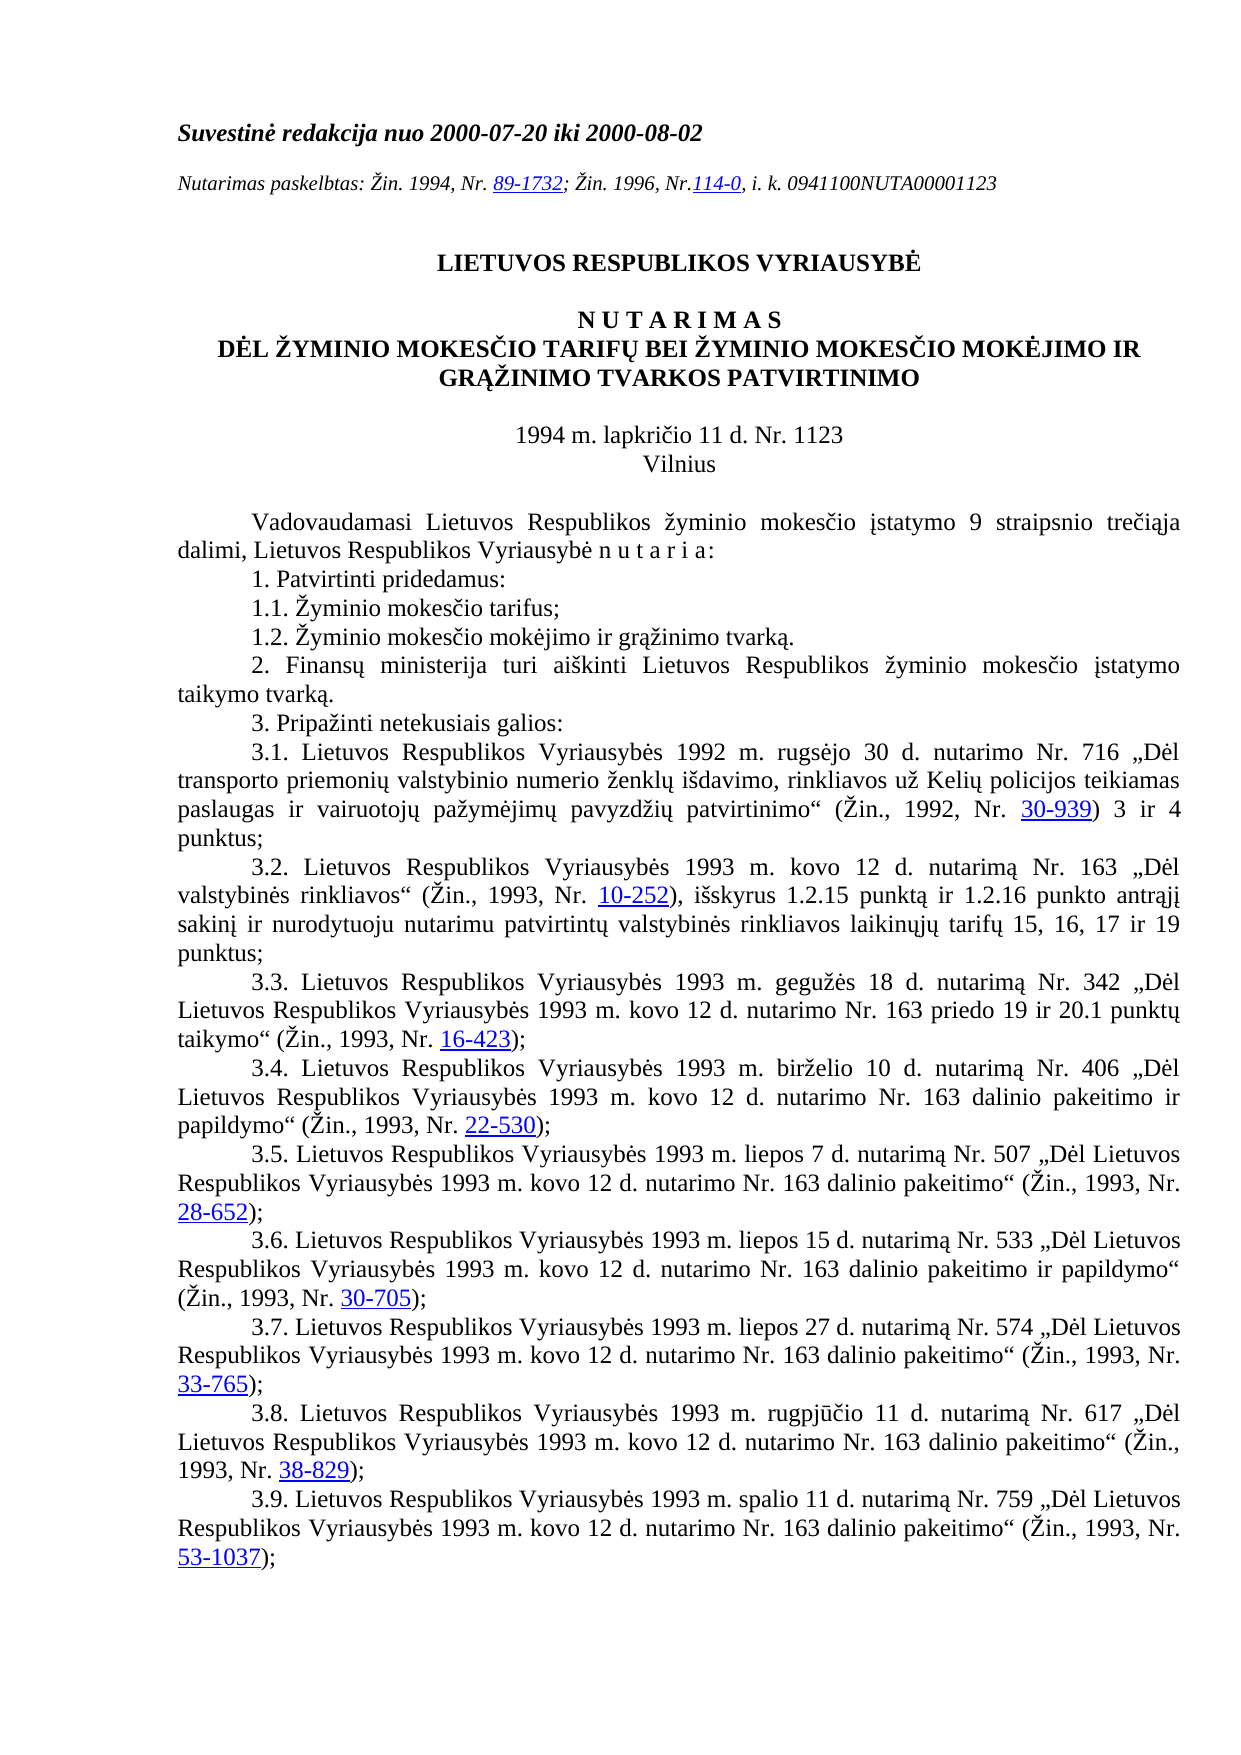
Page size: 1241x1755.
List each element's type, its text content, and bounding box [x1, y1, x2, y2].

text 3.3. Lietuvos Respublikos Vyriausybės 1993 m. gegužės 18 d. nutarimą Nr. 342 „Dėl Lietuvos Respublikos Vyriausybės 1993 m. kovo 12 d. nutarimo Nr. 163 priedo 19 ir 20.1 punktų taikymo“ (Žin., 1993, Nr. 16-423); [177, 967, 1181, 1053]
text 3. Pripažinti netekusiais galios: [177, 708, 1181, 737]
text 3.6. Lietuvos Respublikos Vyriausybės 1993 m. liepos 15 d. nutarimą Nr. 533 „Dėl Lietuvos Respublikos Vyriausybės 1993 m. kovo 12 d. nutarimo Nr. 163 dalinio pakeitimo ir papildymo“ (Žin., 1993, Nr. 30-705); [177, 1225, 1181, 1312]
text 3.7. Lietuvos Respublikos Vyriausybės 1993 m. liepos 27 d. nutarimą Nr. 574 „Dėl Lietuvos Respublikos Vyriausybės 1993 m. kovo 12 d. nutarimo Nr. 163 dalinio pakeitimo“ (Žin., 1993, Nr. 33-765); [177, 1312, 1181, 1398]
text 1994 m. lapkričio 11 d. Nr. 1123 [177, 420, 1181, 449]
text 3.4. Lietuvos Respublikos Vyriausybės 1993 m. birželio 10 d. nutarimą Nr. 406 „Dėl Lietuvos Respublikos Vyriausybės 1993 m. kovo 12 d. nutarimo Nr. 163 dalinio pakeitimo ir papildymo“ (Žin., 1993, Nr. 22-530); [177, 1053, 1181, 1139]
text Suvestinė redakcija nuo 2000-07-20 iki 2000-08-02 [177, 118, 1181, 147]
text 1.1. Žyminio mokesčio tarifus; [177, 593, 1181, 622]
text 3.2. Lietuvos Respublikos Vyriausybės 1993 m. kovo 12 d. nutarimą Nr. 163 „Dėl valstybinės rinkliavos“ (Žin., 1993, Nr. 10-252), išskyrus 1.2.15 punktą ir 1.2.16 punkto antrąjį sakinį ir nurodytuoju nutarimu patvirtintų valstybinės rinkliavos laikinųjų tarifų 15, 16, 17 ir 19 punktus; [177, 852, 1181, 967]
text 3.1. Lietuvos Respublikos Vyriausybės 1992 m. rugsėjo 30 d. nutarimo Nr. 716 „Dėl transporto priemonių valstybinio numerio ženklų išdavimo, rinkliavos už Kelių policijos teikiamas paslaugas ir vairuotojų pažymėjimų pavyzdžių patvirtinimo“ (Žin., 1992, Nr. 30-939) 3 ir 4 punktus; [177, 737, 1181, 852]
text 3.9. Lietuvos Respublikos Vyriausybės 1993 m. spalio 11 d. nutarimą Nr. 759 „Dėl Lietuvos Respublikos Vyriausybės 1993 m. kovo 12 d. nutarimo Nr. 163 dalinio pakeitimo“ (Žin., 1993, Nr. 53-1037); [177, 1484, 1181, 1570]
text Vilnius [177, 449, 1181, 478]
text 3.8. Lietuvos Respublikos Vyriausybės 1993 m. rugpjūčio 11 d. nutarimą Nr. 617 „Dėl Lietuvos Respublikos Vyriausybės 1993 m. kovo 12 d. nutarimo Nr. 163 dalinio pakeitimo“ (Žin., 1993, Nr. 38-829); [177, 1398, 1181, 1484]
text LIETUVOS RESPUBLIKOS VYRIAUSYBĖ [177, 248, 1181, 277]
text 1.2. Žyminio mokesčio mokėjimo ir grąžinimo tvarką. [177, 622, 1181, 650]
text N U T A R I M A S [177, 305, 1181, 334]
text 1. Patvirtinti pridedamus: [177, 564, 1181, 593]
text 3.5. Lietuvos Respublikos Vyriausybės 1993 m. liepos 7 d. nutarimą Nr. 507 „Dėl Lietuvos Respublikos Vyriausybės 1993 m. kovo 12 d. nutarimo Nr. 163 dalinio pakeitimo“ (Žin., 1993, Nr. 28-652); [177, 1139, 1181, 1225]
text Vadovaudamasi Lietuvos Respublikos žyminio mokesčio įstatymo 9 straipsnio trečiąja dalimi, Lietuvos Respublikos Vyriausybė nutaria: [177, 507, 1181, 564]
text 2. Finansų ministerija turi aiškinti Lietuvos Respublikos žyminio mokesčio įstatymo taikymo tvarką. [177, 650, 1181, 708]
text Nutarimas paskelbtas: Žin. 1994, Nr. 89-1732; Žin. 1996, Nr.114-0, i. k. 0941100NUTA00001123 [177, 171, 1181, 195]
text DĖL ŽYMINIO MOKESČIO TARIFŲ BEI ŽYMINIO MOKESČIO MOKĖJIMO IR GRĄŽINIMO TVARKOS PATVIRTINIMO [177, 334, 1181, 392]
